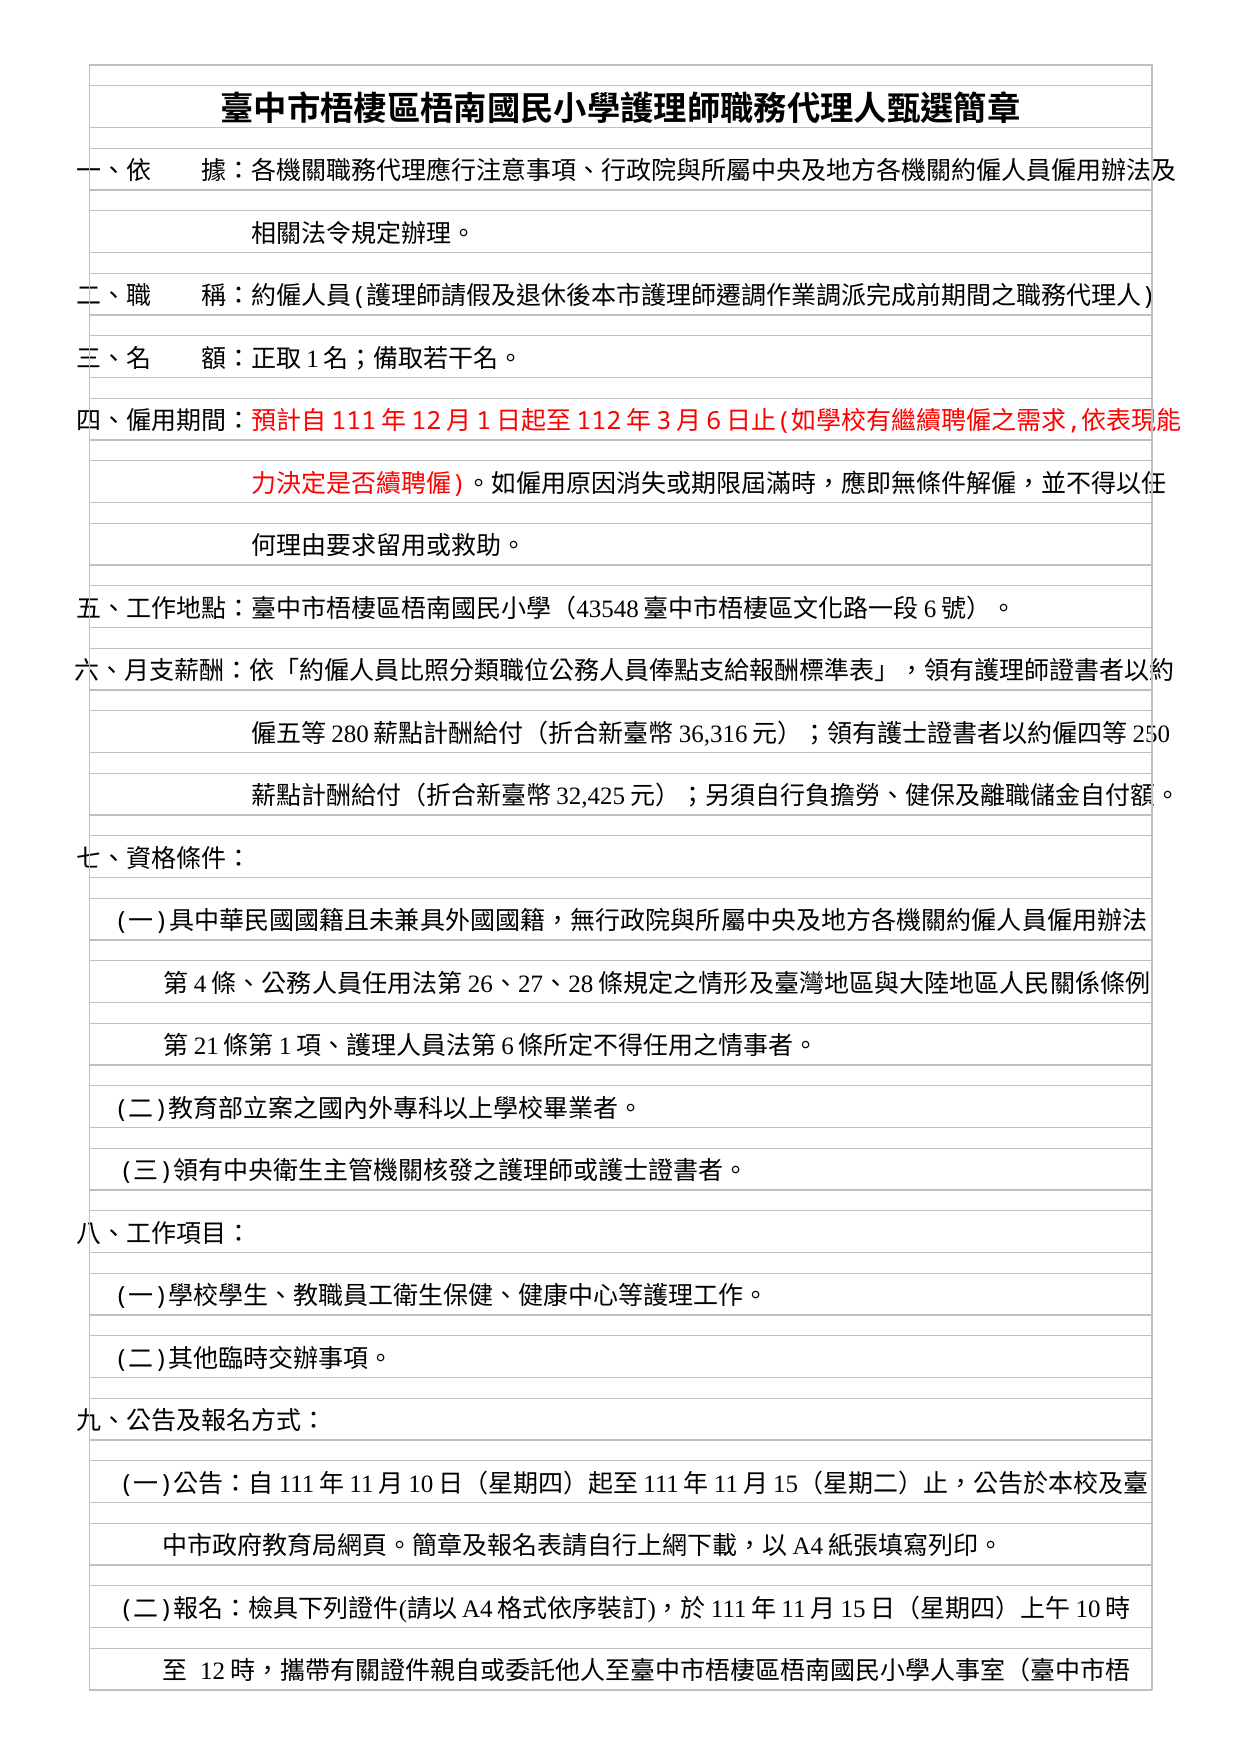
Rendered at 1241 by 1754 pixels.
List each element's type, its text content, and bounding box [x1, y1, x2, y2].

text 四、僱用期間：預計自111年12月1日起至112年3月6日止(如學校有繼續聘僱之需求,依表現能力決定是否續聘僱)。如僱用原因消失或期限屆滿時，應即無條件解僱，並不得以任何理由要求留用或救助。 [90, 524, 1151, 564]
text 三、名 額：正取1名；備取若干名。 [1153, 314, 1186, 377]
text 臺中市梧棲區梧南國民小學護理師職務代理人甄選簡章 [90, 86, 1151, 127]
text [90, 66, 1151, 85]
text [114, 1066, 1151, 1085]
text [76, 1252, 89, 1314]
text [103, 1503, 1151, 1523]
text 三、名 額：正取1名；備取若干名。 [90, 316, 1151, 335]
text 六、月支薪酬：依「約僱人員比照分類職位公務人員俸點支給報酬標準表」，領有護理師證書者以約僱五等280薪點計酬給付（折合新臺幣36,316元）；領有護士證書者以約僱四等250薪點計酬給付（折合新臺幣32,425元）；另須自行負擔勞、健保及離職儲金自付額。 [90, 691, 1151, 710]
text 四、僱用期間：預計自111年12月1日起至112年3月6日止(如學校有繼續聘僱之需求,依表現能力決定是否續聘僱)。如僱用原因消失或期限屆滿時，應即無條件解僱，並不得以任何理由要求留用或救助。 [76, 377, 89, 564]
text 三、名 額：正取1名；備取若干名。 [90, 336, 1151, 377]
text 六、月支薪酬：依「約僱人員比照分類職位公務人員俸點支給報酬標準表」，領有護理師證書者以約僱五等280薪點計酬給付（折合新臺幣36,316元）；領有護士證書者以約僱四等250薪點計酬給付（折合新臺幣32,425元）；另須自行負擔勞、健保及離職儲金自付額。 [90, 774, 1151, 814]
text (二)報名：檢具下列證件(請以A4格式依序裝訂)，於111年11月15日（星期四）上午10時至 12時，攜帶有關證件親自或委託他人至臺中市梧棲區梧南國民小學人事室（臺中市梧棲區區文化路一段6號）辦理報名，逾期或證件不全者恕不受理報名，證件務請攜帶正本，驗畢發還。 [103, 1586, 1151, 1627]
text (一)具中華民國國籍且未兼具外國國籍，無行政院與所屬中央及地方各機關約僱人員僱用辦法 [114, 899, 1151, 939]
text (二)報名：檢具下列證件(請以A4格式依序裝訂)，於111年11月15日（星期四）上午10時至 12時，攜帶有關證件親自或委託他人至臺中市梧棲區梧南國民小學人事室（臺中市梧棲區區文化路一段6號）辦理報名，逾期或證件不全者恕不受理報名，證件務請攜帶正本，驗畢發還。 [103, 1566, 1151, 1585]
text 六、月支薪酬：依「約僱人員比照分類職位公務人員俸點支給報酬標準表」，領有護理師證書者以約僱五等280薪點計酬給付（折合新臺幣36,316元）；領有護士證書者以約僱四等250薪點計酬給付（折合新臺幣32,425元）；另須自行負擔勞、健保及離職儲金自付額。 [1153, 627, 1186, 814]
text 二、職 稱：約僱人員(護理師請假及退休後本市護理師遷調作業調派完成前期間之職務代理人) [90, 274, 1151, 314]
text [90, 1316, 1151, 1335]
text 四、僱用期間：預計自111年12月1日起至112年3月6日止(如學校有繼續聘僱之需求,依表現能力決定是否續聘僱)。如僱用原因消失或期限屆滿時，應即無條件解僱，並不得以任何理由要求留用或救助。 [1153, 377, 1186, 564]
text (二)教育部立案之國內外專科以上學校畢業者。 [114, 1086, 1151, 1127]
text 七、資格條件： [90, 816, 1151, 835]
text [114, 1003, 1151, 1023]
text [90, 1253, 1151, 1273]
text [90, 1128, 1151, 1148]
text 四、僱用期間：預計自111年12月1日起至112年3月6日止(如學校有繼續聘僱之需求,依表現能力決定是否續聘僱)。如僱用原因消失或期限屆滿時，應即無條件解僱，並不得以任何理由要求留用或救助。 [90, 399, 1151, 439]
text 中市政府教育局網頁。簡章及報名表請自行上網下載，以A4紙張填寫列印。 [103, 1524, 1151, 1564]
text 四、僱用期間：預計自111年12月1日起至112年3月6日止(如學校有繼續聘僱之需求,依表現能力決定是否續聘僱)。如僱用原因消失或期限屆滿時，應即無條件解僱，並不得以任何理由要求留用或救助。 [90, 441, 1151, 460]
text [114, 878, 1151, 898]
text 二、職 稱：約僱人員(護理師請假及退休後本市護理師遷調作業調派完成前期間之職務代理人) [1153, 252, 1186, 314]
text 五、工作地點：臺中市梧棲區梧南國民小學（43548臺中市梧棲區文化路一段6號）。 [1153, 564, 1186, 627]
text [103, 1441, 1151, 1460]
text 四、僱用期間：預計自111年12月1日起至112年3月6日止(如學校有繼續聘僱之需求,依表現能力決定是否續聘僱)。如僱用原因消失或期限屆滿時，應即無條件解僱，並不得以任何理由要求留用或救助。 [90, 378, 1151, 398]
text [1153, 1127, 1186, 1189]
text 八、工作項目： [90, 1191, 1151, 1210]
text 九、公告及報名方式： [90, 1399, 1151, 1439]
text 八、工作項目： [90, 1211, 1151, 1252]
text 七、資格條件： [90, 836, 1151, 877]
text 五、工作地點：臺中市梧棲區梧南國民小學（43548臺中市梧棲區文化路一段6號）。 [90, 566, 1151, 585]
text 五、工作地點：臺中市梧棲區梧南國民小學（43548臺中市梧棲區文化路一段6號）。 [90, 586, 1151, 627]
text 七、資格條件： [76, 814, 89, 877]
text 八、工作項目： [76, 1189, 89, 1252]
text 四、僱用期間：預計自111年12月1日起至112年3月6日止(如學校有繼續聘僱之需求,依表現能力決定是否續聘僱)。如僱用原因消失或期限屆滿時，應即無條件解僱，並不得以任何理由要求留用或救助。 [90, 503, 1151, 523]
text 九、公告及報名方式： [90, 1378, 1151, 1398]
text 一、依 據：各機關職務代理應行注意事項、行政院與所屬中央及地方各機關約僱人員僱用辦法及相關法令規定辦理。 [90, 191, 1151, 210]
text 六、月支薪酬：依「約僱人員比照分類職位公務人員俸點支給報酬標準表」，領有護理師證書者以約僱五等280薪點計酬給付（折合新臺幣36,316元）；領有護士證書者以約僱四等250薪點計酬給付（折合新臺幣32,425元）；另須自行負擔勞、健保及離職儲金自付額。 [90, 649, 1151, 689]
text 四、僱用期間：預計自111年12月1日起至112年3月6日止(如學校有繼續聘僱之需求,依表現能力決定是否續聘僱)。如僱用原因消失或期限屆滿時，應即無條件解僱，並不得以任何理由要求留用或救助。 [90, 461, 1151, 502]
text 第21條第1項、護理人員法第6條所定不得任用之情事者。 [114, 1024, 1151, 1064]
text (一)公告：自111年11月10日（星期四）起至111年11月15（星期二）止，公告於本校及臺 [103, 1461, 1151, 1502]
text (一)學校學生、教職員工衛生保健、健康中心等護理工作。 [90, 1274, 1151, 1314]
text [114, 941, 1151, 960]
text 九、公告及報名方式： [76, 1377, 89, 1439]
text (二)報名：檢具下列證件(請以A4格式依序裝訂)，於111年11月15日（星期四）上午10時至 12時，攜帶有關證件親自或委託他人至臺中市梧棲區梧南國民小學人事室（臺中市梧棲區區文化路一段6號）辦理報名，逾期或證件不全者恕不受理報名，證件務請攜帶正本，驗畢發還。 [103, 1628, 1151, 1648]
text 六、月支薪酬：依「約僱人員比照分類職位公務人員俸點支給報酬標準表」，領有護理師證書者以約僱五等280薪點計酬給付（折合新臺幣36,316元）；領有護士證書者以約僱四等250薪點計酬給付（折合新臺幣32,425元）；另須自行負擔勞、健保及離職儲金自付額。 [90, 711, 1151, 752]
text 一、依 據：各機關職務代理應行注意事項、行政院與所屬中央及地方各機關約僱人員僱用辦法及相關法令規定辦理。 [76, 127, 89, 252]
text 一、依 據：各機關職務代理應行注意事項、行政院與所屬中央及地方各機關約僱人員僱用辦法及相關法令規定辦理。 [90, 211, 1151, 252]
text 二、職 稱：約僱人員(護理師請假及退休後本市護理師遷調作業調派完成前期間之職務代理人) [90, 253, 1151, 273]
text 一、依 據：各機關職務代理應行注意事項、行政院與所屬中央及地方各機關約僱人員僱用辦法及相關法令規定辦理。 [1153, 127, 1186, 252]
text 六、月支薪酬：依「約僱人員比照分類職位公務人員俸點支給報酬標準表」，領有護理師證書者以約僱五等280薪點計酬給付（折合新臺幣36,316元）；領有護士證書者以約僱四等250薪點計酬給付（折合新臺幣32,425元）；另須自行負擔勞、健保及離職儲金自付額。 [90, 628, 1151, 648]
text (三)領有中央衛生主管機關核發之護理師或護士證書者。 [90, 1149, 1151, 1189]
text 一、依 據：各機關職務代理應行注意事項、行政院與所屬中央及地方各機關約僱人員僱用辦法及相關法令規定辦理。 [90, 128, 1151, 148]
text 六、月支薪酬：依「約僱人員比照分類職位公務人員俸點支給報酬標準表」，領有護理師證書者以約僱五等280薪點計酬給付（折合新臺幣36,316元）；領有護士證書者以約僱四等250薪點計酬給付（折合新臺幣32,425元）；另須自行負擔勞、健保及離職儲金自付額。 [90, 753, 1151, 773]
text [76, 1314, 89, 1377]
text 第4條、公務人員任用法第26、27、28條規定之情形及臺灣地區與大陸地區人民關係條例 [114, 961, 1151, 1002]
text 三、名 額：正取1名；備取若干名。 [76, 314, 89, 377]
text 七、資格條件： [1153, 814, 1186, 877]
text 一、依 據：各機關職務代理應行注意事項、行政院與所屬中央及地方各機關約僱人員僱用辦法及相關法令規定辦理。 [90, 149, 1151, 189]
text 五、工作地點：臺中市梧棲區梧南國民小學（43548臺中市梧棲區文化路一段6號）。 [76, 564, 89, 627]
text 六、月支薪酬：依「約僱人員比照分類職位公務人員俸點支給報酬標準表」，領有護理師證書者以約僱五等280薪點計酬給付（折合新臺幣36,316元）；領有護士證書者以約僱四等250薪點計酬給付（折合新臺幣32,425元）；另須自行負擔勞、健保及離職儲金自付額。 [74, 627, 89, 814]
text (二)報名：檢具下列證件(請以A4格式依序裝訂)，於111年11月15日（星期四）上午10時至 12時，攜帶有關證件親自或委託他人至臺中市梧棲區梧南國民小學人事室（臺中市梧棲區區文化路一段6號）辦理報名，逾期或證件不全者恕不受理報名，證件務請攜帶正本，驗畢發還。 [103, 1649, 1151, 1689]
text (二)其他臨時交辦事項。 [90, 1336, 1151, 1377]
